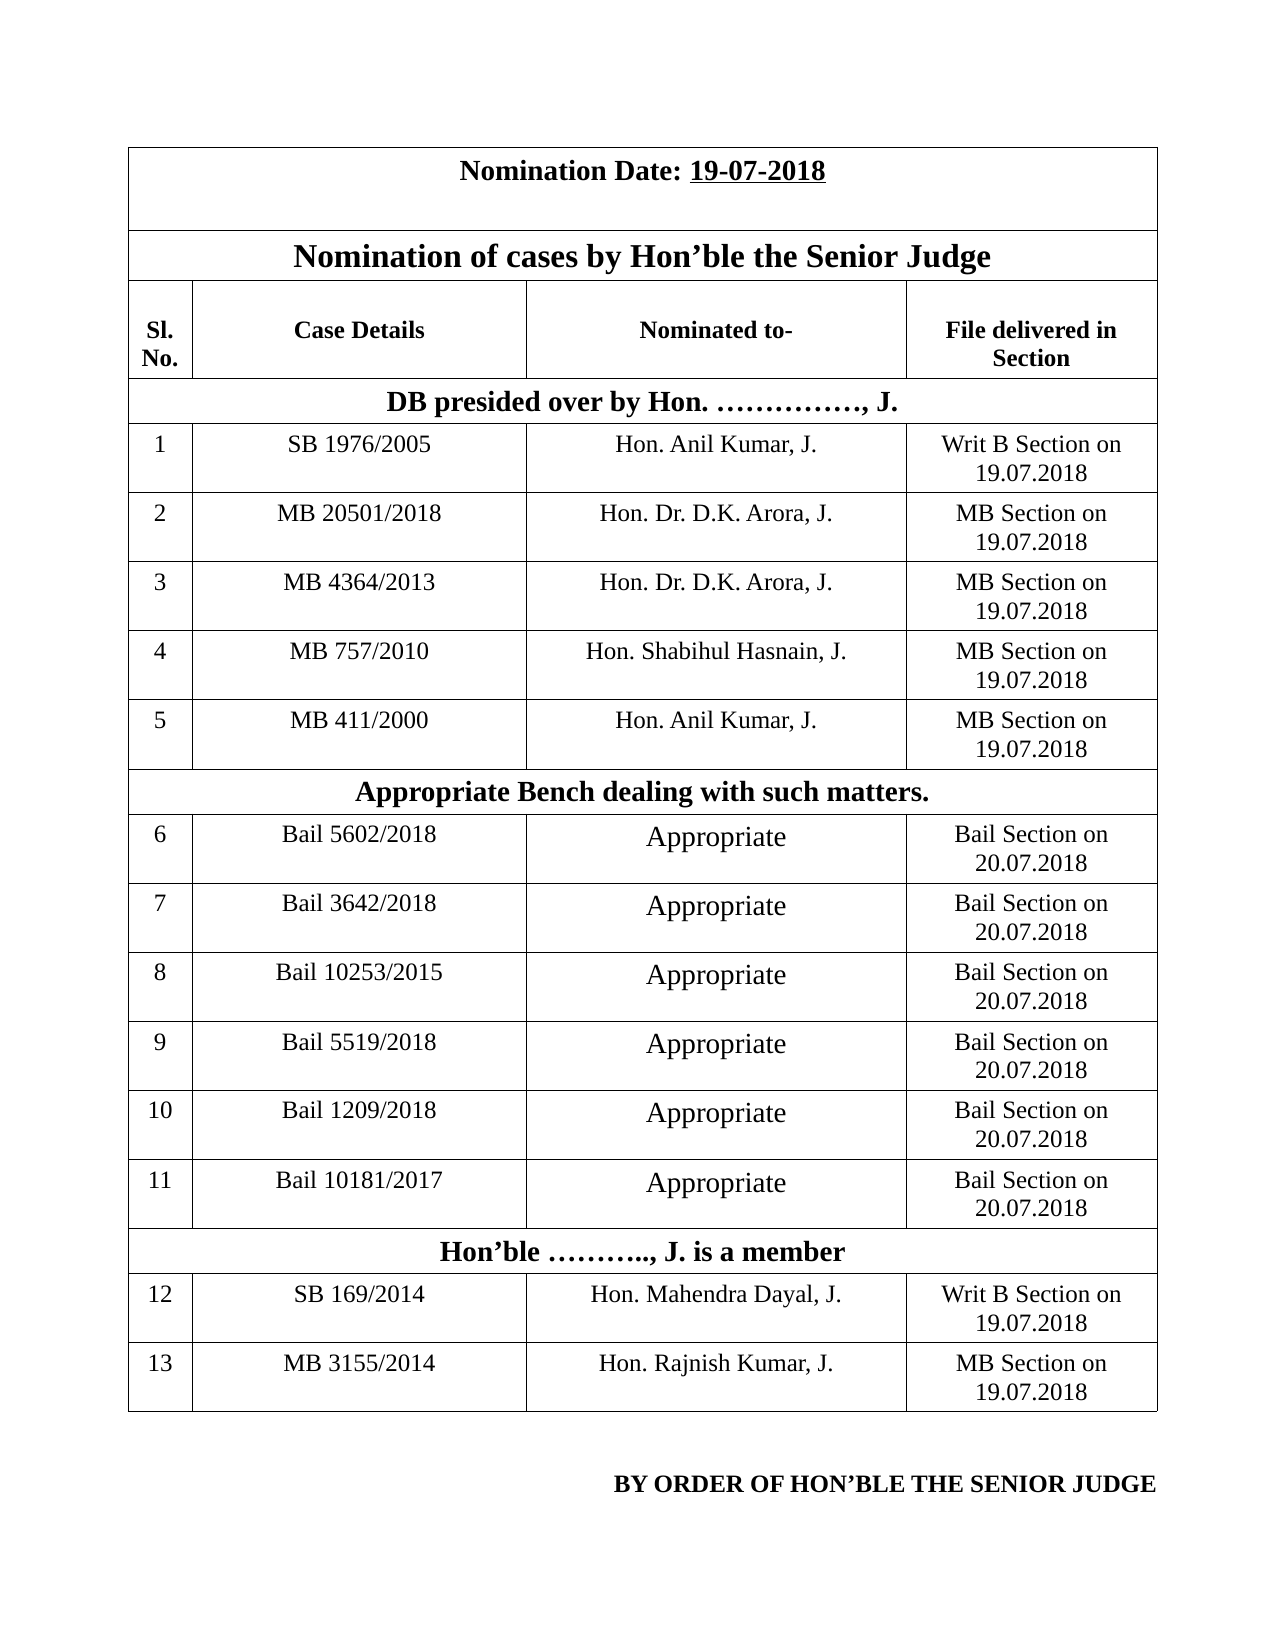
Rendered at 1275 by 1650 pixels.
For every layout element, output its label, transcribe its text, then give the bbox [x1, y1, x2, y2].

table_cell Appropriate [527, 1160, 906, 1228]
table_cell Bail 5602/2018 [193, 815, 526, 883]
table_cell Hon. Shabihul Hasnain, J. [527, 631, 906, 699]
table_cell Case Details [193, 281, 526, 378]
table_cell Hon. Mahendra Dayal, J. [527, 1274, 906, 1342]
table_cell 4 [129, 631, 192, 699]
table_cell Hon. Dr. D.K. Arora, J. [527, 493, 906, 561]
table_cell Nominated to- [527, 281, 906, 378]
table_cell MB Section on 19.07.2018 [907, 1343, 1157, 1411]
table_cell 5 [129, 700, 192, 768]
table_cell Hon. Dr. D.K. Arora, J. [527, 562, 906, 630]
table_cell MB 757/2010 [193, 631, 526, 699]
table_cell Bail 1209/2018 [193, 1091, 526, 1159]
table_cell MB Section on 19.07.2018 [907, 631, 1157, 699]
table_cell 9 [129, 1022, 192, 1090]
table_cell MB 411/2000 [193, 700, 526, 768]
table_cell File delivered in Section [907, 281, 1157, 378]
table_cell Appropriate Bench dealing with such matters. [129, 770, 1157, 813]
table_cell 1 [129, 424, 192, 492]
table_cell 7 [129, 884, 192, 952]
table_cell Nomination of cases by Hon’ble the Senior Judge [129, 231, 1157, 280]
table_cell SB 1976/2005 [193, 424, 526, 492]
table_cell Bail 10181/2017 [193, 1160, 526, 1228]
text BY ORDER OF HON’BLE THE SENIOR JUDGE [118, 1469, 1157, 1497]
table_cell Bail Section on 20.07.2018 [907, 953, 1157, 1021]
table_cell Appropriate [527, 884, 906, 952]
table_cell MB Section on 19.07.2018 [907, 493, 1157, 561]
table_cell Hon. Anil Kumar, J. [527, 700, 906, 768]
table_cell MB Section on 19.07.2018 [907, 700, 1157, 768]
table_cell Writ B Section on 19.07.2018 [907, 424, 1157, 492]
table_cell Appropriate [527, 815, 906, 883]
table_cell Appropriate [527, 1091, 906, 1159]
table_cell Bail Section on 20.07.2018 [907, 1022, 1157, 1090]
table_cell 2 [129, 493, 192, 561]
table_cell 8 [129, 953, 192, 1021]
table_cell 11 [129, 1160, 192, 1228]
table_cell Hon’ble ……….., J. is a member [129, 1229, 1157, 1273]
table_cell Bail 3642/2018 [193, 884, 526, 952]
table_cell Sl. No. [129, 281, 192, 378]
table_cell MB Section on 19.07.2018 [907, 562, 1157, 630]
table_cell Hon. Rajnish Kumar, J. [527, 1343, 906, 1411]
table_cell Bail 5519/2018 [193, 1022, 526, 1090]
table_cell SB 169/2014 [193, 1274, 526, 1342]
table_cell DB presided over by Hon. ……………, J. [129, 379, 1157, 423]
table_cell 13 [129, 1343, 192, 1411]
table_cell Writ B Section on 19.07.2018 [907, 1274, 1157, 1342]
table_cell 3 [129, 562, 192, 630]
table_header Nomination Date: 19-07-2018 [129, 148, 1157, 230]
table_cell Bail Section on 20.07.2018 [907, 1160, 1157, 1228]
table_cell 12 [129, 1274, 192, 1342]
table_cell Appropriate [527, 953, 906, 1021]
table_cell Bail 10253/2015 [193, 953, 526, 1021]
table_cell Appropriate [527, 1022, 906, 1090]
table_cell 6 [129, 815, 192, 883]
table_cell Bail Section on 20.07.2018 [907, 1091, 1157, 1159]
table_cell Bail Section on 20.07.2018 [907, 815, 1157, 883]
table_cell Bail Section on 20.07.2018 [907, 884, 1157, 952]
table_cell MB 3155/2014 [193, 1343, 526, 1411]
table_cell 10 [129, 1091, 192, 1159]
table_cell Hon. Anil Kumar, J. [527, 424, 906, 492]
table_cell MB 4364/2013 [193, 562, 526, 630]
table_cell MB 20501/2018 [193, 493, 526, 561]
